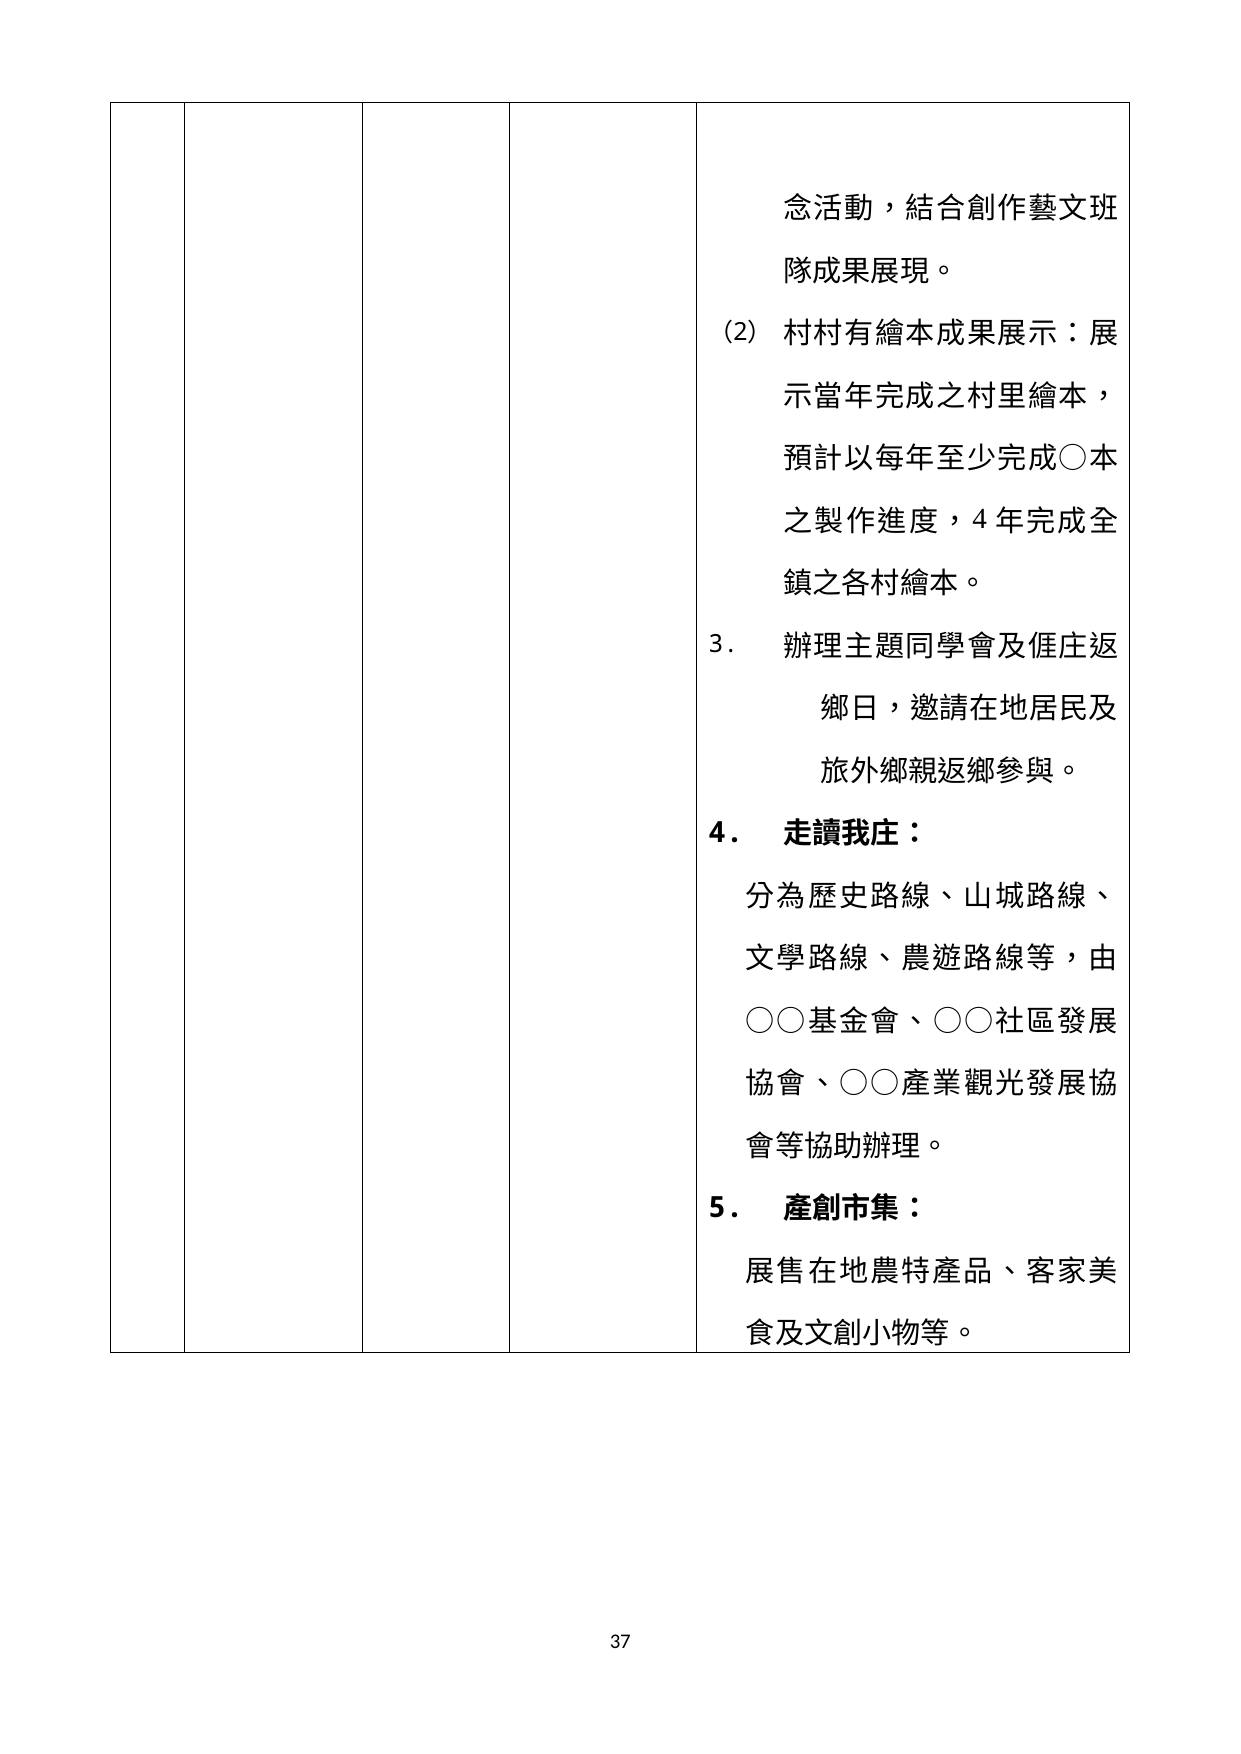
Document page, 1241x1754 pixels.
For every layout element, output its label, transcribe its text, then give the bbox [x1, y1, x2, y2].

table_cell [111, 103, 184, 1352]
table_cell [185, 103, 362, 1352]
table_cell [363, 103, 509, 1352]
table_cell [510, 103, 696, 1352]
table_cell 結合計畫內容，策辦具在地特色之希望日，辦理下列活動： 藝文展演： 開幕式暨音樂會：預計由○○擔任主持人，並由在地出身的○○歌手帶領在地客家歌謠班及八音班、學校社團及原住民團體演出，並辦理地方社團歌謠比賽及校際合唱比賽，促進地方交流。 戲劇展演：邀請○○戲劇團演出《○○》，並推出以○○文學家作品改編之話劇比賽。 藝術策展： 於○○文學館辦理○○紀念活動，結合創作藝文班隊成果展現。 村村有繪本成果展示：展示當年完成之村里繪本，預計以每年至少完成○本之製作進度，4年完成全鎮之各村繪本。 辦理主題同學會及𠊎庄返鄉日，邀請在地居民及旅外鄉親返鄉參與。 走讀我庄： 分為歷史路線、山城路線、文學路線、農遊路線等，由○○基金會、○○社區發展協會、○○產業觀光發展協會等協助辦理。 產創市集： 展售在地農特產品、客家美食及文創小物等。 [697, 103, 1129, 1352]
